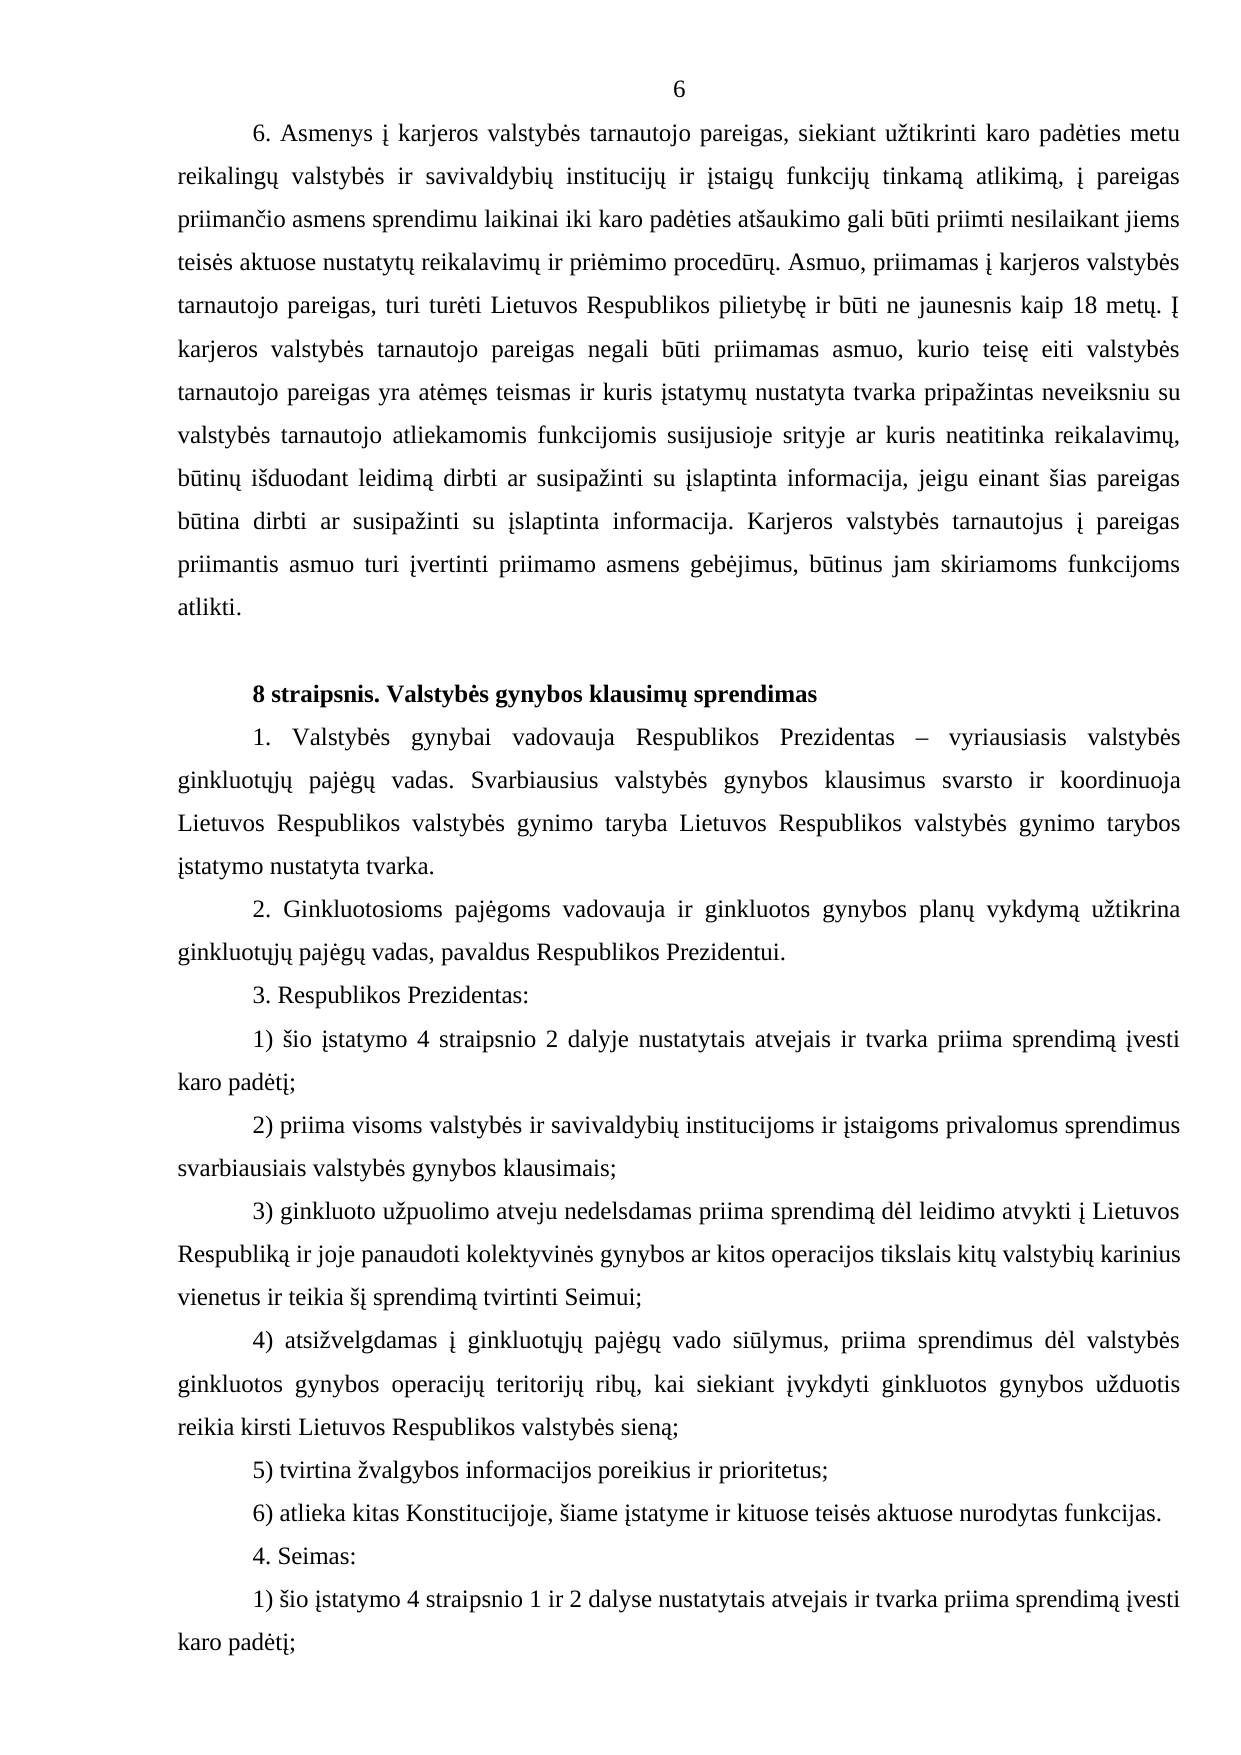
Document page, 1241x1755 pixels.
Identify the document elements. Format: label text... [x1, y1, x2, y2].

text 6) atlieka kitas Konstitucijoje, šiame įstatyme ir kituose teisės aktuose nurodytas funkcijas. [177, 1498, 1181, 1527]
text 2) priima visoms valstybės ir savivaldybių institucijoms ir įstaigoms privalomus sprendimus svarbiausiais valstybės gynybos klausimais; [177, 1110, 1181, 1182]
text 8 straipsnis. Valstybės gynybos klausimų sprendimas [177, 679, 1181, 707]
text 6. Asmenys į karjeros valstybės tarnautojo pareigas, siekiant užtikrinti karo padėties metu reikalingų valstybės ir savivaldybių institucijų ir įstaigų funkcijų tinkamą atlikimą, į pareigas priimančio asmens sprendimu laikinai iki karo padėties atšaukimo gali būti priimti nesilaikant jiems teisės aktuose nustatytų reikalavimų ir priėmimo procedūrų. Asmuo, priimamas į karjeros valstybės tarnautojo pareigas, turi turėti Lietuvos Respublikos pilietybę ir būti ne jaunesnis kaip 18 metų. Į karjeros valstybės tarnautojo pareigas negali būti priimamas asmuo, kurio teisę eiti valstybės tarnautojo pareigas yra atėmęs teismas ir kuris įstatymų nustatyta tvarka pripažintas neveiksniu su valstybės tarnautojo atliekamomis funkcijomis susijusioje srityje ar kuris neatitinka reikalavimų, būtinų išduodant leidimą dirbti ar susipažinti su įslaptinta informacija, jeigu einant šias pareigas būtina dirbti ar susipažinti su įslaptinta informacija. Karjeros valstybės tarnautojus į pareigas priimantis asmuo turi įvertinti priimamo asmens gebėjimus, būtinus jam skiriamoms funkcijoms atlikti. [177, 118, 1181, 621]
text 1) šio įstatymo 4 straipsnio 2 dalyje nustatytais atvejais ir tvarka priima sprendimą įvesti karo padėtį; [177, 1024, 1181, 1096]
text 4) atsižvelgdamas į ginkluotųjų pajėgų vado siūlymus, priima sprendimus dėl valstybės ginkluotos gynybos operacijų teritorijų ribų, kai siekiant įvykdyti ginkluotos gynybos užduotis reikia kirsti Lietuvos Respublikos valstybės sieną; [177, 1326, 1181, 1441]
text 1) šio įstatymo 4 straipsnio 1 ir 2 dalyse nustatytais atvejais ir tvarka priima sprendimą įvesti karo padėtį; [177, 1584, 1181, 1656]
text 4. Seimas: [177, 1541, 1181, 1570]
text 5) tvirtina žvalgybos informacijos poreikius ir prioritetus; [177, 1455, 1181, 1484]
text 2. Ginkluotosioms pajėgoms vadovauja ir ginkluotos gynybos planų vykdymą užtikrina ginkluotųjų pajėgų vadas, pavaldus Respublikos Prezidentui. [177, 894, 1181, 966]
text 3) ginkluoto užpuolimo atveju nedelsdamas priima sprendimą dėl leidimo atvykti į Lietuvos Respubliką ir joje panaudoti kolektyvinės gynybos ar kitos operacijos tikslais kitų valstybių karinius vienetus ir teikia šį sprendimą tvirtinti Seimui; [177, 1196, 1181, 1311]
text 3. Respublikos Prezidentas: [177, 981, 1181, 1009]
text 1. Valstybės gynybai vadovauja Respublikos Prezidentas – vyriausiasis valstybės ginkluotųjų pajėgų vadas. Svarbiausius valstybės gynybos klausimus svarsto ir koordinuoja Lietuvos Respublikos valstybės gynimo taryba Lietuvos Respublikos valstybės gynimo tarybos įstatymo nustatyta tvarka. [177, 722, 1181, 880]
